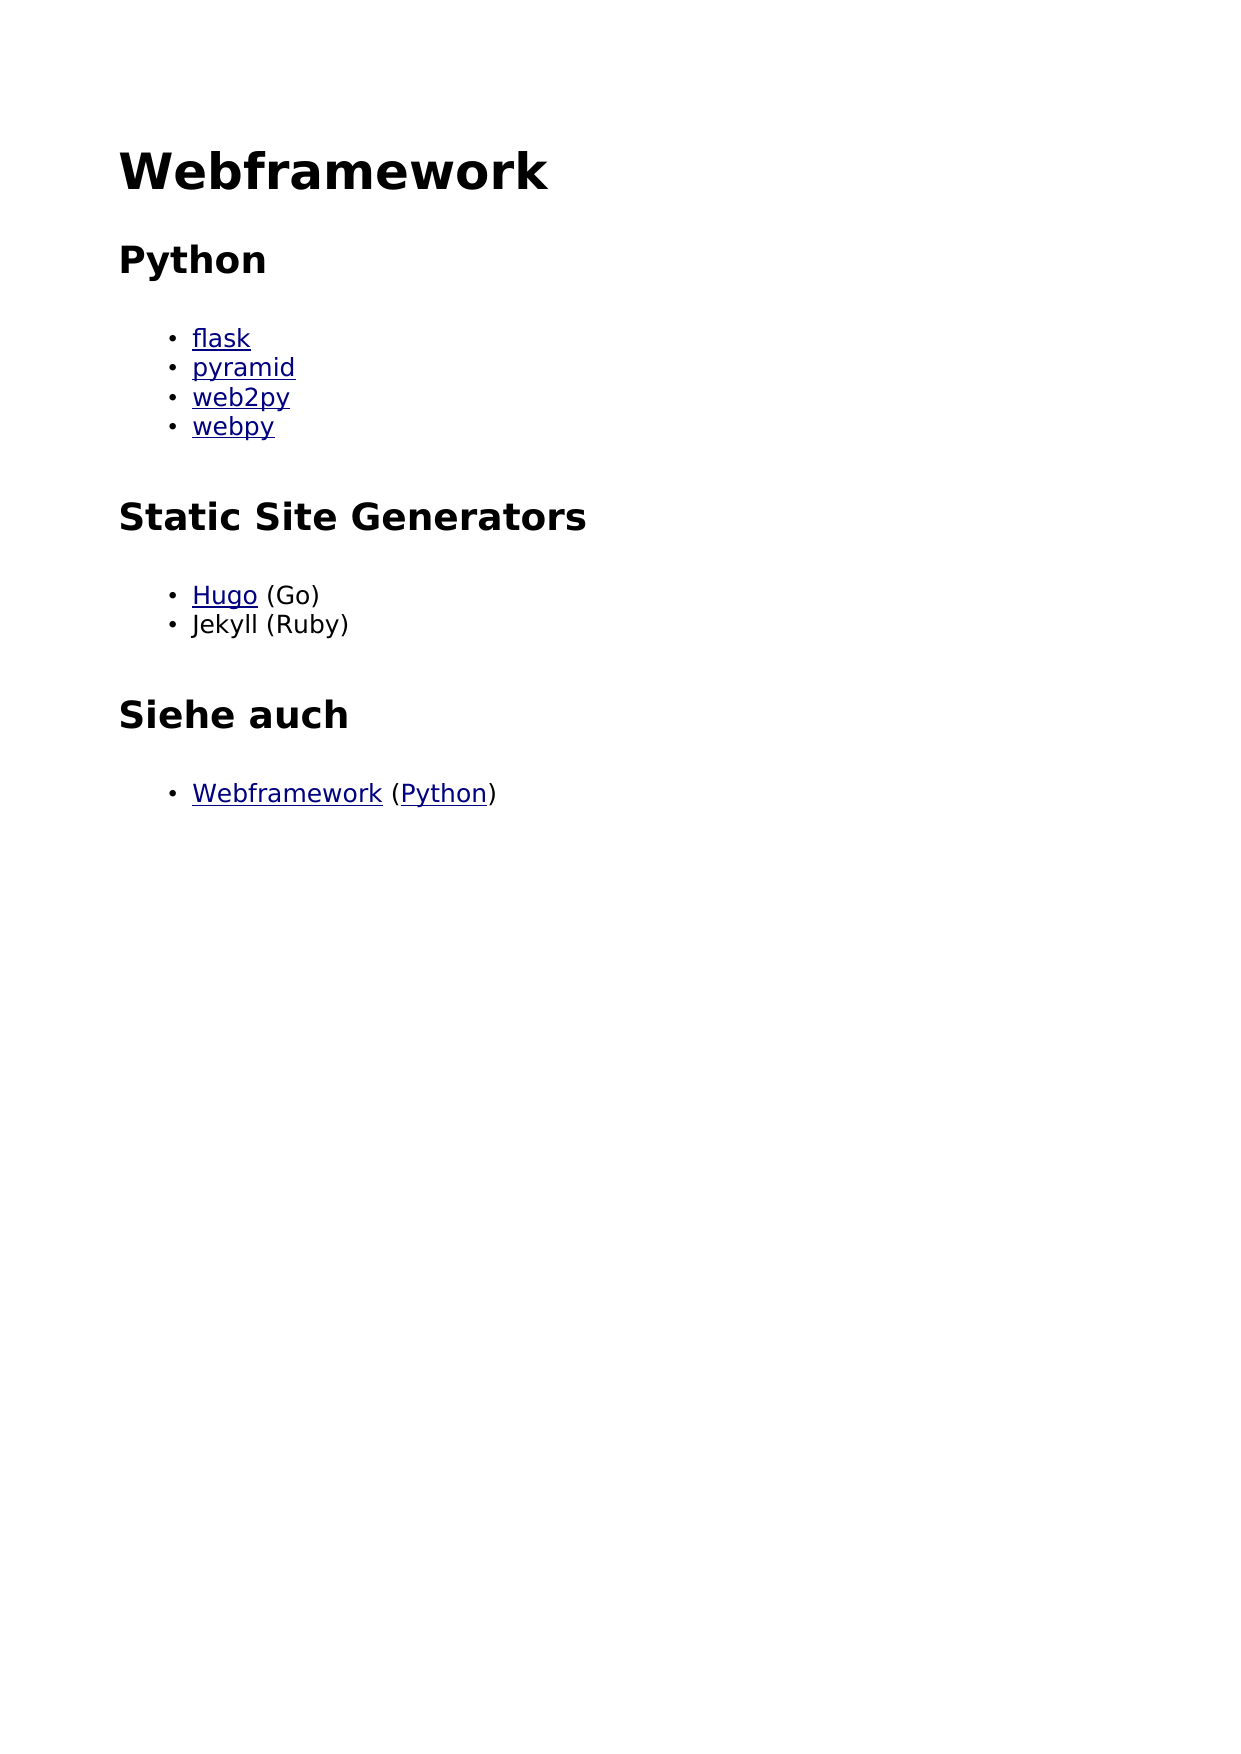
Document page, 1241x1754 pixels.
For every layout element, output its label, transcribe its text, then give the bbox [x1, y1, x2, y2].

list Webframework (Python) [177, 780, 1122, 809]
subtitle Siehe auch [118, 694, 1122, 738]
subtitle Webframework [118, 143, 1122, 201]
subtitle Python [118, 239, 1122, 282]
subtitle Static Site Generators [118, 496, 1122, 539]
list web2py [177, 383, 1122, 412]
list Hugo (Go) [177, 581, 1122, 610]
list Jekyll (Ruby) [177, 610, 1122, 639]
list pyramid [177, 354, 1122, 383]
list webpy [177, 412, 1122, 441]
list flask [177, 324, 1122, 354]
